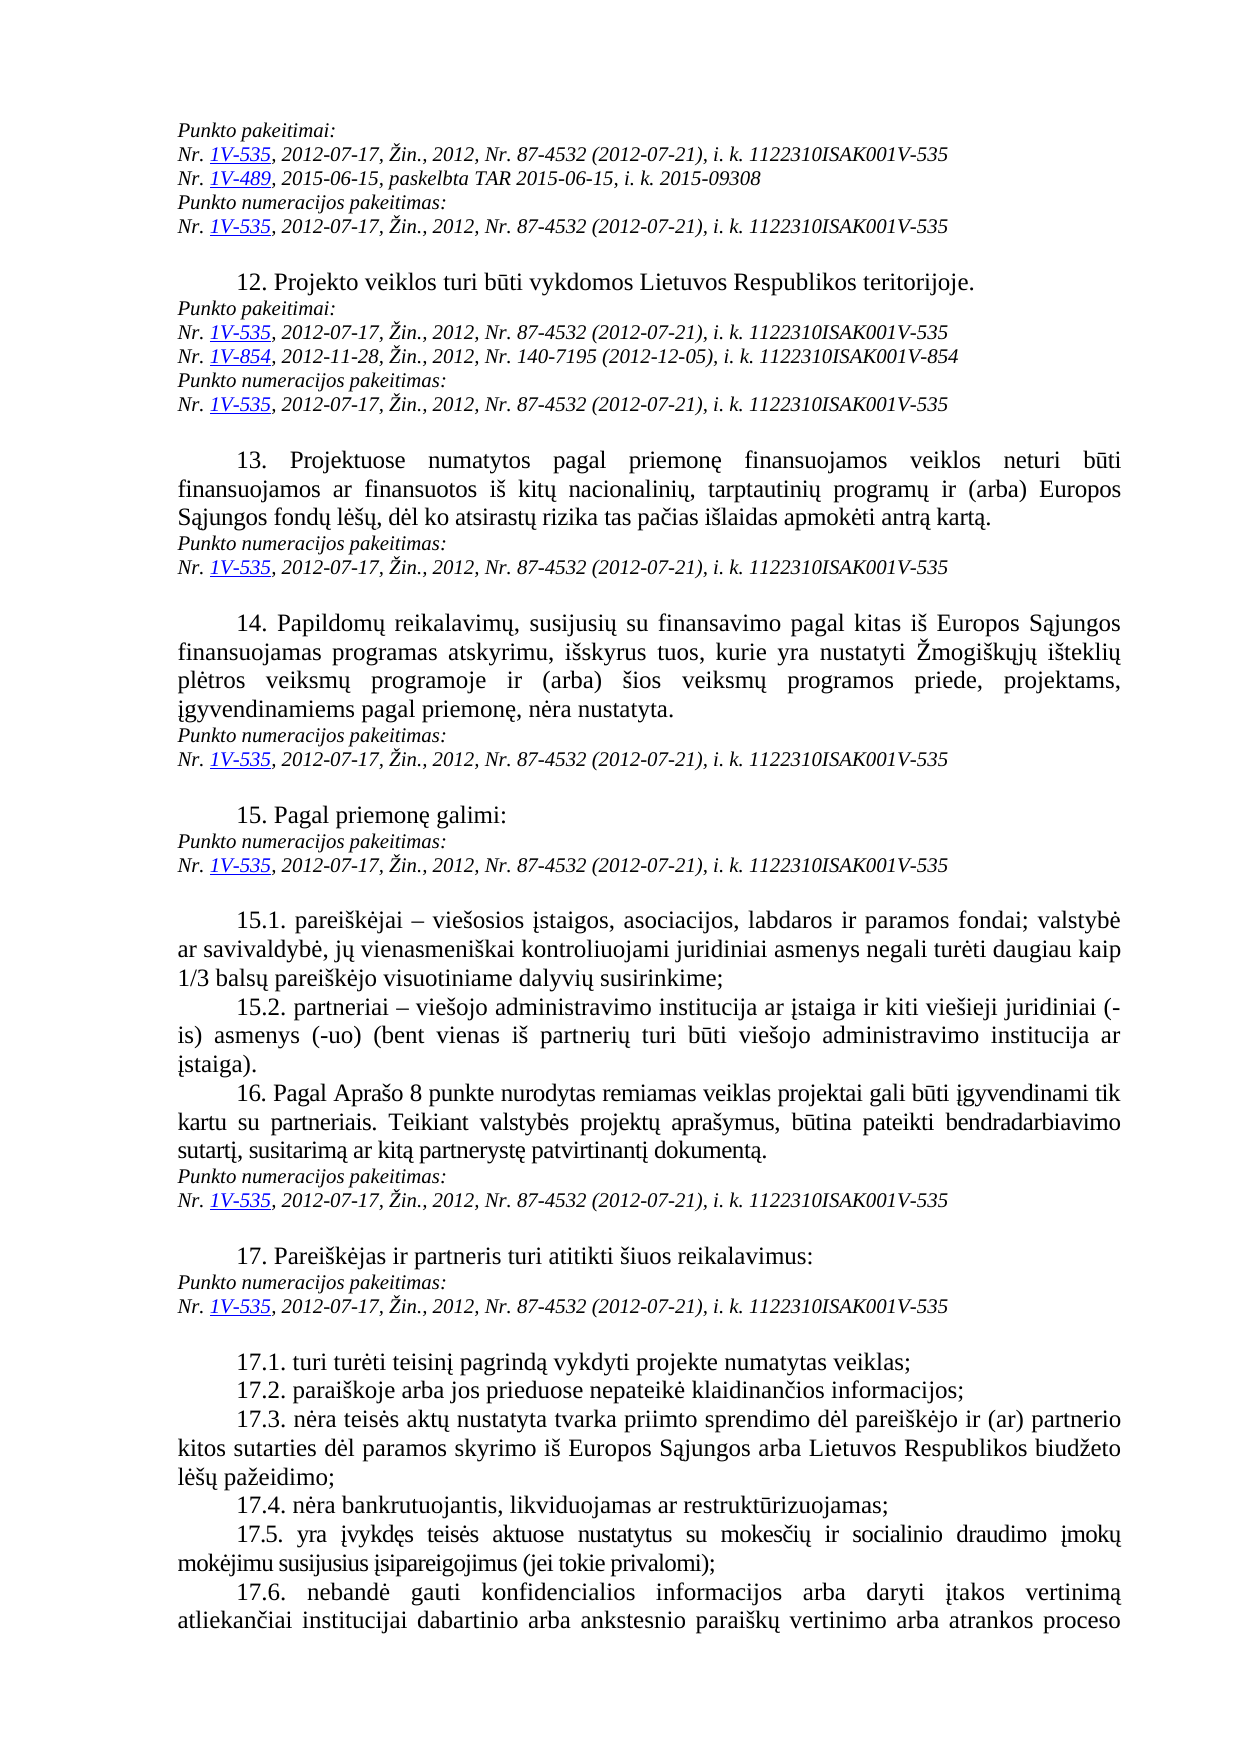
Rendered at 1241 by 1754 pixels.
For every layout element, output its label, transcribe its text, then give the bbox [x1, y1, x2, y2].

text Nr. 1V-854, 2012-11-28, Žin., 2012, Nr. 140-7195 (2012-12-05), i. k. 1122310ISAK001V-854 [177, 344, 1122, 368]
text Nr. 1V-535, 2012-07-17, Žin., 2012, Nr. 87-4532 (2012-07-21), i. k. 1122310ISAK001V-535 [177, 853, 1122, 877]
text 17.4. nėra bankrutuojantis, likviduojamas ar restruktūrizuojamas; [177, 1491, 1122, 1519]
text Punkto numeracijos pakeitimas: [177, 723, 1122, 747]
text Nr. 1V-535, 2012-07-17, Žin., 2012, Nr. 87-4532 (2012-07-21), i. k. 1122310ISAK001V-535 [177, 214, 1122, 238]
text 14. Papildomų reikalavimų, susijusių su finansavimo pagal kitas iš Europos Sąjungos finansuojamas programas atskyrimu, išskyrus tuos, kurie yra nustatyti Žmogiškųjų išteklių plėtros veiksmų programoje ir (arba) šios veiksmų programos priede, projektams, įgyvendinamiems pagal priemonę, nėra nustatyta. [177, 608, 1122, 723]
text Nr. 1V-535, 2012-07-17, Žin., 2012, Nr. 87-4532 (2012-07-21), i. k. 1122310ISAK001V-535 [177, 320, 1122, 344]
text Punkto numeracijos pakeitimas: [177, 368, 1122, 392]
text 12. Projekto veiklos turi būti vykdomos Lietuvos Respublikos teritorijoje. [177, 267, 1122, 296]
text Nr. 1V-535, 2012-07-17, Žin., 2012, Nr. 87-4532 (2012-07-21), i. k. 1122310ISAK001V-535 [177, 1188, 1122, 1212]
text 15.2. partneriai – viešojo administravimo institucija ar įstaiga ir kiti viešieji juridiniai (-is) asmenys (-uo) (bent vienas iš partnerių turi būti viešojo administravimo institucija ar įstaiga). [177, 992, 1122, 1078]
text 15.1. pareiškėjai – viešosios įstaigos, asociacijos, labdaros ir paramos fondai; valstybė ar savivaldybė, jų vienasmeniškai kontroliuojami juridiniai asmenys negali turėti daugiau kaip 1/3 balsų pareiškėjo visuotiniame dalyvių susirinkime; [177, 906, 1122, 992]
text 13. Projektuose numatytos pagal priemonę finansuojamos veiklos neturi būti finansuojamos ar finansuotos iš kitų nacionalinių, tarptautinių programų ir (arba) Europos Sąjungos fondų lėšų, dėl ko atsirastų rizika tas pačias išlaidas apmokėti antrą kartą. [177, 445, 1122, 531]
text 16. Pagal Aprašo 8 punkte nurodytas remiamas veiklas projektai gali būti įgyvendinami tik kartu su partneriais. Teikiant valstybės projektų aprašymus, būtina pateikti bendradarbiavimo sutartį, susitarimą ar kitą partnerystę patvirtinantį dokumentą. [177, 1078, 1122, 1164]
text Punkto numeracijos pakeitimas: [177, 829, 1122, 853]
text 17.2. paraiškoje arba jos prieduose nepateikė klaidinančios informacijos; [177, 1376, 1122, 1404]
text 17. Pareiškėjas ir partneris turi atitikti šiuos reikalavimus: [177, 1241, 1122, 1270]
text Nr. 1V-535, 2012-07-17, Žin., 2012, Nr. 87-4532 (2012-07-21), i. k. 1122310ISAK001V-535 [177, 747, 1122, 771]
text Nr. 1V-535, 2012-07-17, Žin., 2012, Nr. 87-4532 (2012-07-21), i. k. 1122310ISAK001V-535 [177, 392, 1122, 416]
text 17.3. nėra teisės aktų nustatyta tvarka priimto sprendimo dėl pareiškėjo ir (ar) partnerio kitos sutarties dėl paramos skyrimo iš Europos Sąjungos arba Lietuvos Respublikos biudžeto lėšų pažeidimo; [177, 1404, 1122, 1491]
text Nr. 1V-535, 2012-07-17, Žin., 2012, Nr. 87-4532 (2012-07-21), i. k. 1122310ISAK001V-535 [177, 142, 1122, 166]
text 17.6. nebandė gauti konfidencialios informacijos arba daryti įtakos vertinimą atliekančiai institucijai dabartinio arba ankstesnio paraiškų vertinimo arba atrankos proceso [177, 1577, 1122, 1634]
text Punkto numeracijos pakeitimas: [177, 1270, 1122, 1294]
text Nr. 1V-489, 2015-06-15, paskelbta TAR 2015-06-15, i. k. 2015-09308 [177, 166, 1122, 190]
text Nr. 1V-535, 2012-07-17, Žin., 2012, Nr. 87-4532 (2012-07-21), i. k. 1122310ISAK001V-535 [177, 1294, 1122, 1318]
text Nr. 1V-535, 2012-07-17, Žin., 2012, Nr. 87-4532 (2012-07-21), i. k. 1122310ISAK001V-535 [177, 555, 1122, 579]
text 17.5. yra įvykdęs teisės aktuose nustatytus su mokesčių ir socialinio draudimo įmokų mokėjimu susijusius įsipareigojimus (jei tokie privalomi); [177, 1519, 1122, 1577]
text Punkto numeracijos pakeitimas: [177, 1164, 1122, 1188]
text Punkto pakeitimai: [177, 118, 1122, 142]
text Punkto numeracijos pakeitimas: [177, 531, 1122, 555]
text 17.1. turi turėti teisinį pagrindą vykdyti projekte numatytas veiklas; [177, 1347, 1122, 1376]
text 15. Pagal priemonę galimi: [177, 800, 1122, 829]
text Punkto pakeitimai: [177, 296, 1122, 320]
text Punkto numeracijos pakeitimas: [177, 190, 1122, 214]
